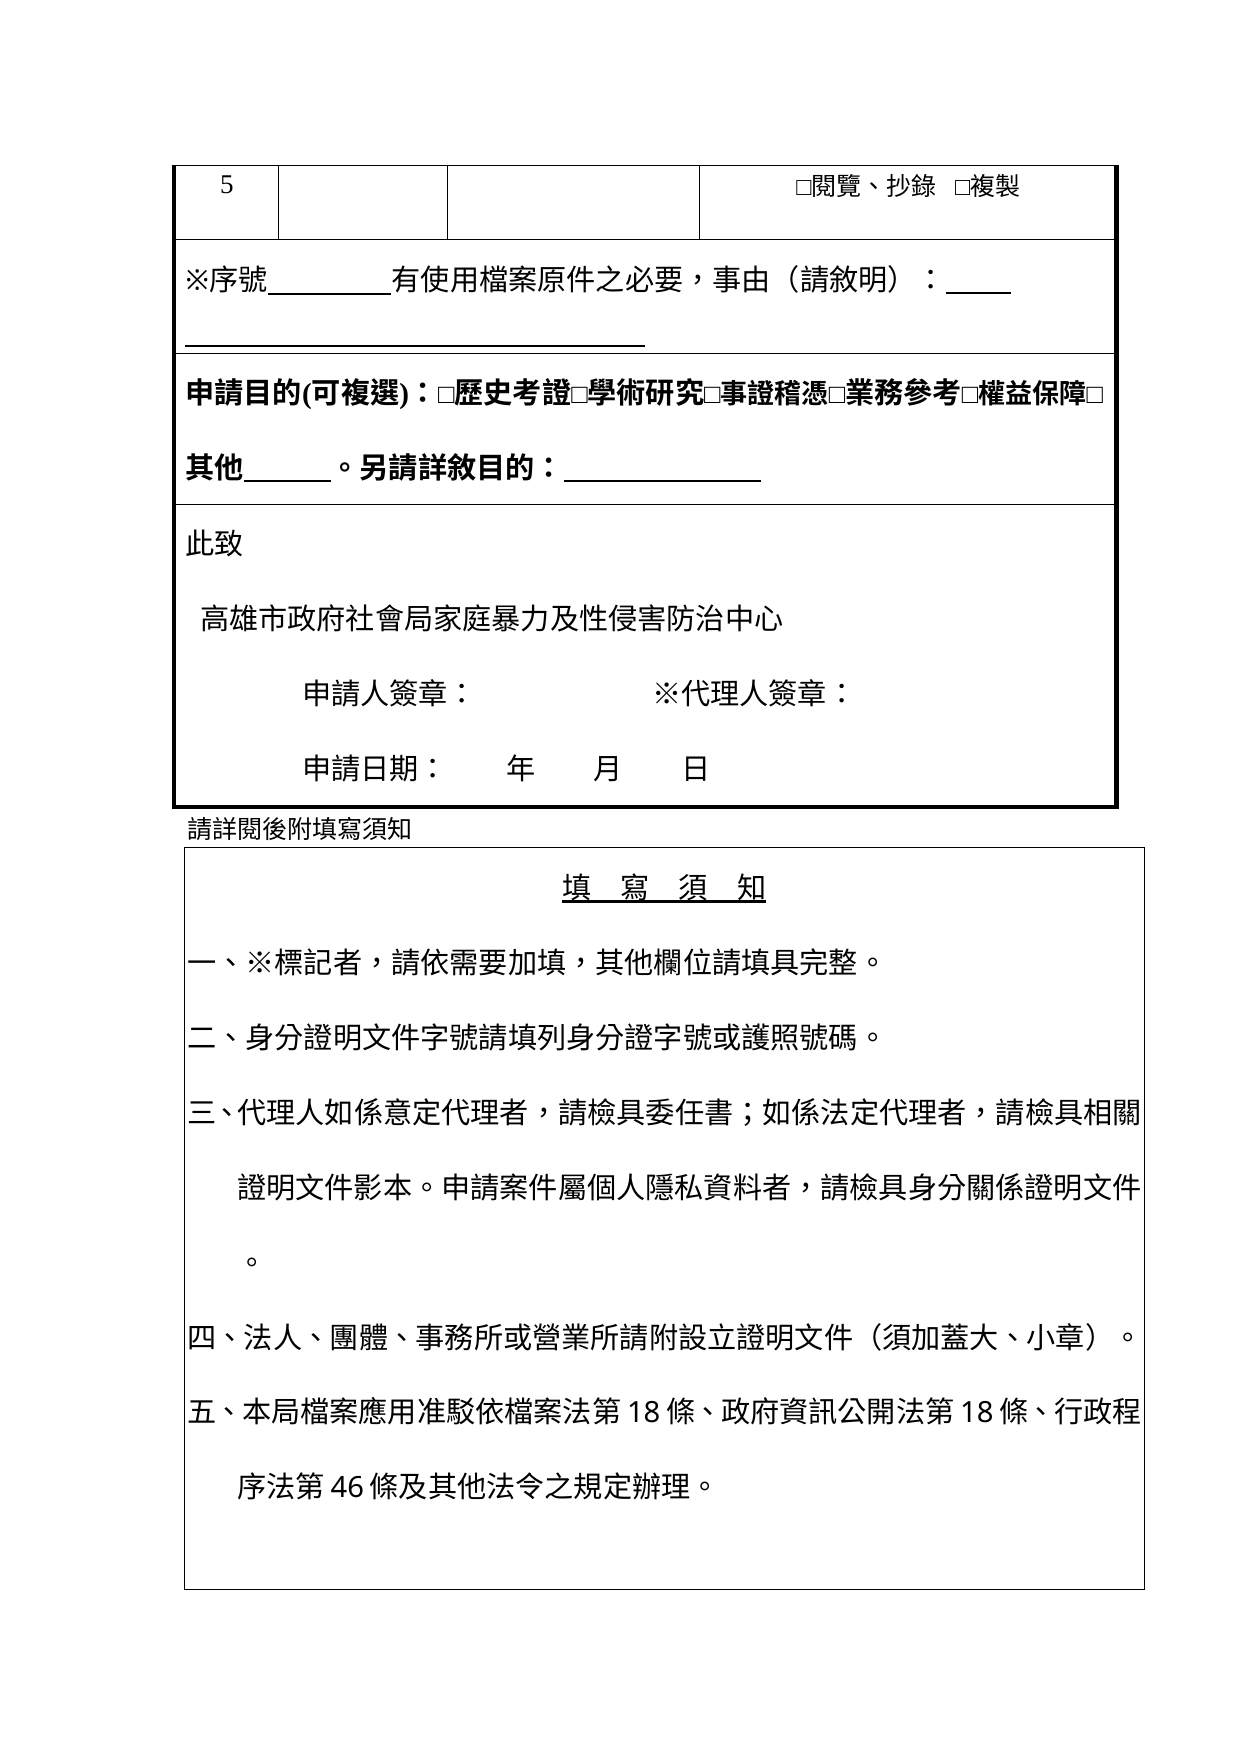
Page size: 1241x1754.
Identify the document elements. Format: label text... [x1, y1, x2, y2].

table_cell □閱覽、抄錄 □複製 [700, 166, 1114, 239]
table_cell [448, 166, 699, 239]
table_cell ※序號 有使用檔案原件之必要，事由（請敘明）： [176, 240, 1114, 352]
table_cell 申請目的(可複選)：□歷史考證□學術研究□事證稽憑□業務參考□權益保障□其他 。另請詳敘目的： [176, 354, 1114, 503]
table_header 填 寫 須 知 一、※標記者，請依需要加填，其他欄位請填具完整。 二、身分證明文件字號請填列身分證字號或護照號碼。 三、代理人如係意定代理者，請檢具委任書；如係法定代理者，請檢具相關證明文件影本。申請案件屬個人隱私資料者，請檢具身分關係證明文件。 四、法人、團體、事務所或營業所請附設立證明文件（須加蓋大、小章）。 五、本局檔案應用准駁依檔案法第18條、政府資訊公開法第18條、行政程序法第46條及其他法令之規定辦理。 [185, 848, 1144, 1588]
table_cell 5 [176, 166, 278, 239]
table_cell [279, 166, 447, 239]
table_cell 此致 高雄市政府社會局家庭暴力及性侵害防治中心 申請人簽章： ※代理人簽章： 申請日期： 年 月 日 [176, 505, 1114, 804]
text 請詳閱後附填寫須知 [187, 809, 1015, 847]
